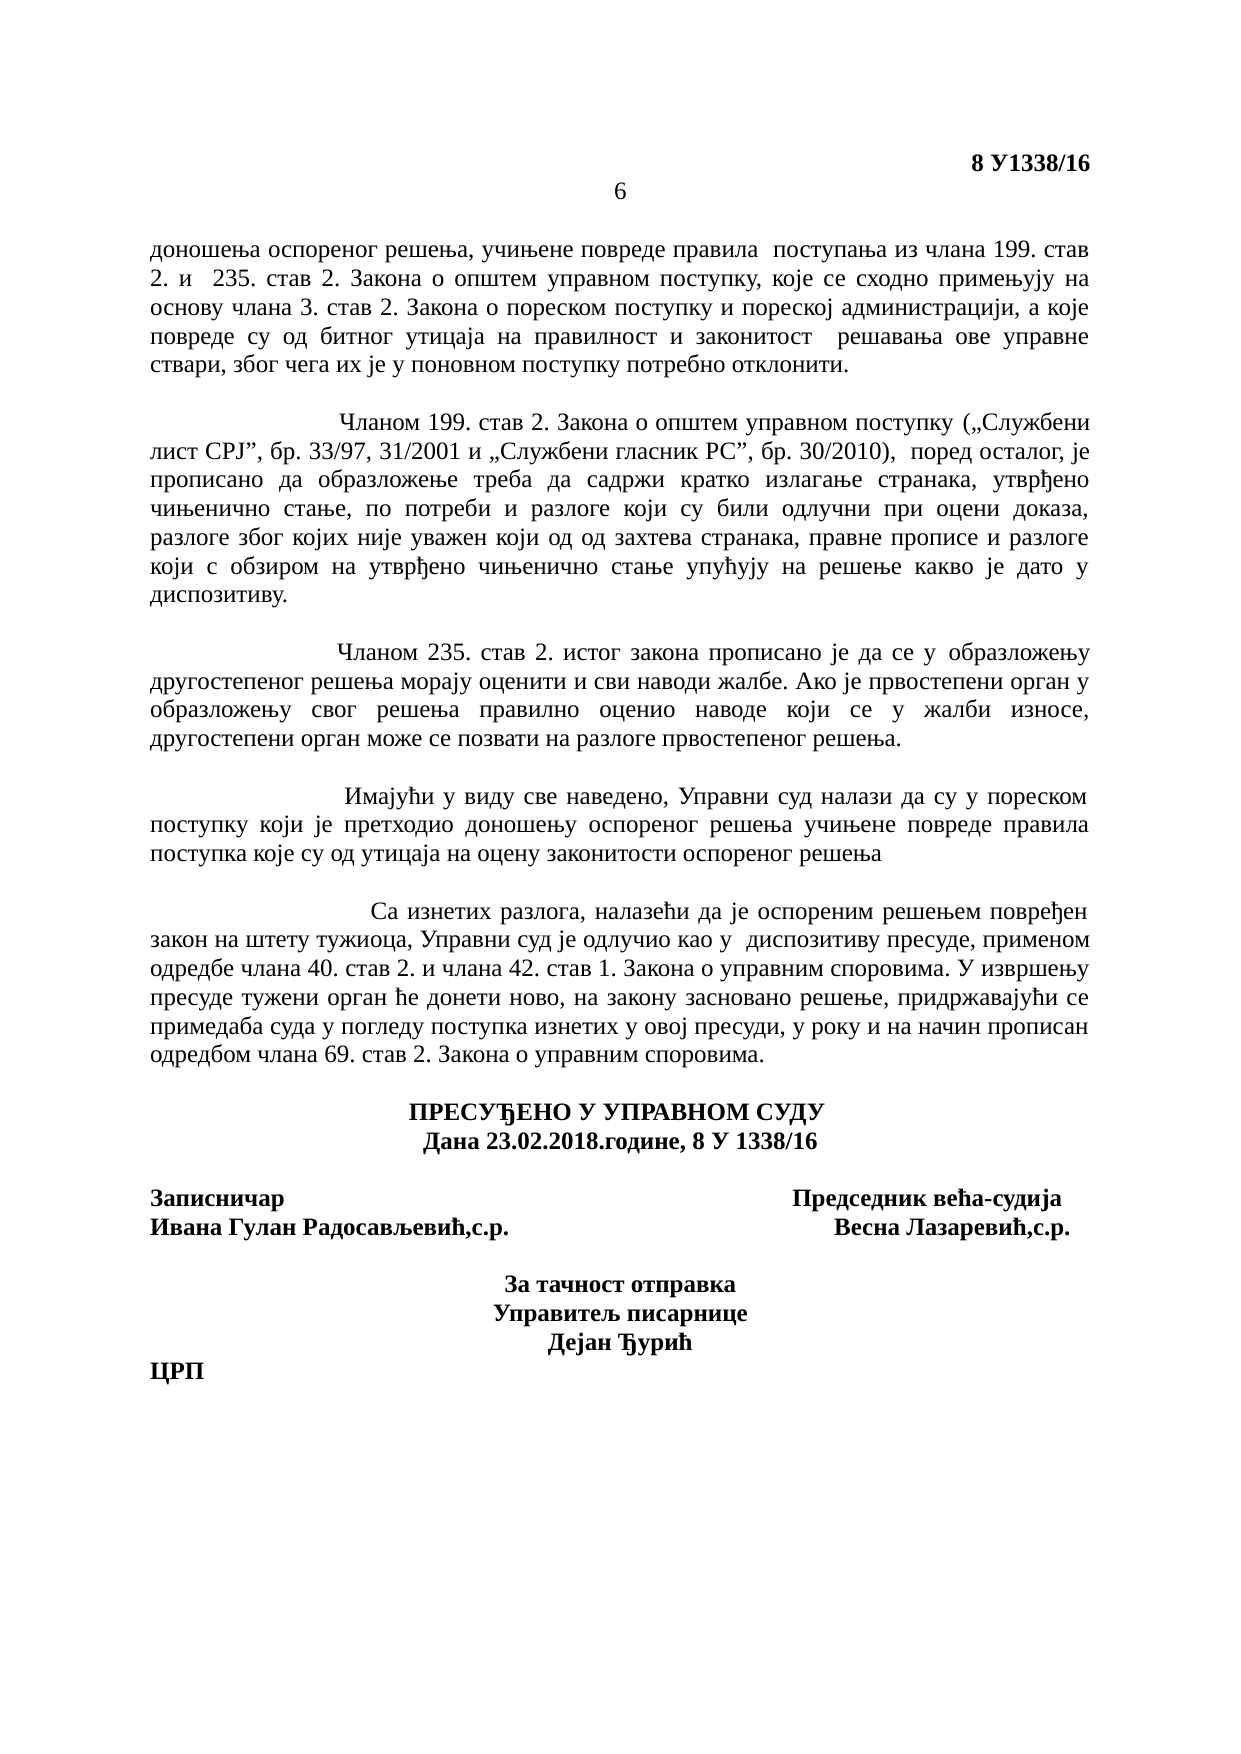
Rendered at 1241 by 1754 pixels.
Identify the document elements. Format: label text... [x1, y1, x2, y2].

text За тачност отправка [150, 1269, 1090, 1298]
text Ивана Гулан Радосављевић,с.р. Весна Лазаревић,с.р. [150, 1212, 1090, 1241]
text ЦРП [150, 1356, 1090, 1384]
text Чланом 235. став 2. истог закона прописано је да се у образложењу другостепеног решења морају оценити и сви наводи жалбе. Ако је првостепени орган у образложењу свог решења правилно оценио наводе који се у жалби износе, другостепени орган може се позвати на разлоге првостепеног решења. [150, 637, 1090, 752]
text Дана 23.02.2018.године, 8 У 1338/16 [150, 1126, 1090, 1154]
text Са изнетих разлога, налазећи да је оспореним решењем повређен закон на штету тужиоца, Управни суд је одлучио као у диспозитиву пресуде, применом одредбе члана 40. став 2. и члана 42. став 1. Закона о управним споровима. У извршењу пресуде тужени орган ће донети ново, на закону засновано решење, придржавајући се примедаба суда у погледу поступка изнетих у овој пресуди, у року и на начин прописан одредбом члана 69. став 2. Закона о управним споровима. [150, 896, 1090, 1068]
text доношења оспореног решења, учињене повреде правила поступања из члана 199. став 2. и 235. став 2. Закона о општем управном поступку, које се сходно примењују на основу члана 3. став 2. Закона о пореском поступку и пореској администрацији, а које повреде су од битног утицаја на правилност и законитост решавања ове управне ствари, због чега их је у поновном поступку потребно отклонити. [150, 234, 1090, 378]
text Чланом 199. став 2. Закона о општем управном поступку („Службени лист СРЈ”, бр. 33/97, 31/2001 и „Службени гласник РС”, бр. 30/2010), поред осталог, је прописано да образложење треба да садржи кратко излагање странака, утврђено чињенично стање, по потреби и разлоге који су били одлучни при оцени доказа, разлоге због којих није уважен који од од захтева странака, правне прописе и разлоге који с обзиром на утврђено чињенично стање упућују на решење какво је дато у диспозитиву. [150, 407, 1090, 608]
text Имајући у виду све наведено, Управни суд налази да су у пореском поступку који је претходио доношењу оспореног решења учињене повреде правила поступка које су од утицаја на оцену законитости оспореног решења [150, 781, 1090, 867]
text Управитељ писарнице [150, 1298, 1090, 1327]
text ПРЕСУЂЕНО У УПРАВНОМ СУДУ [150, 1097, 1090, 1126]
text Записничар Председник већа-судија [150, 1183, 1090, 1212]
text Дејан Ђурић [150, 1327, 1090, 1356]
